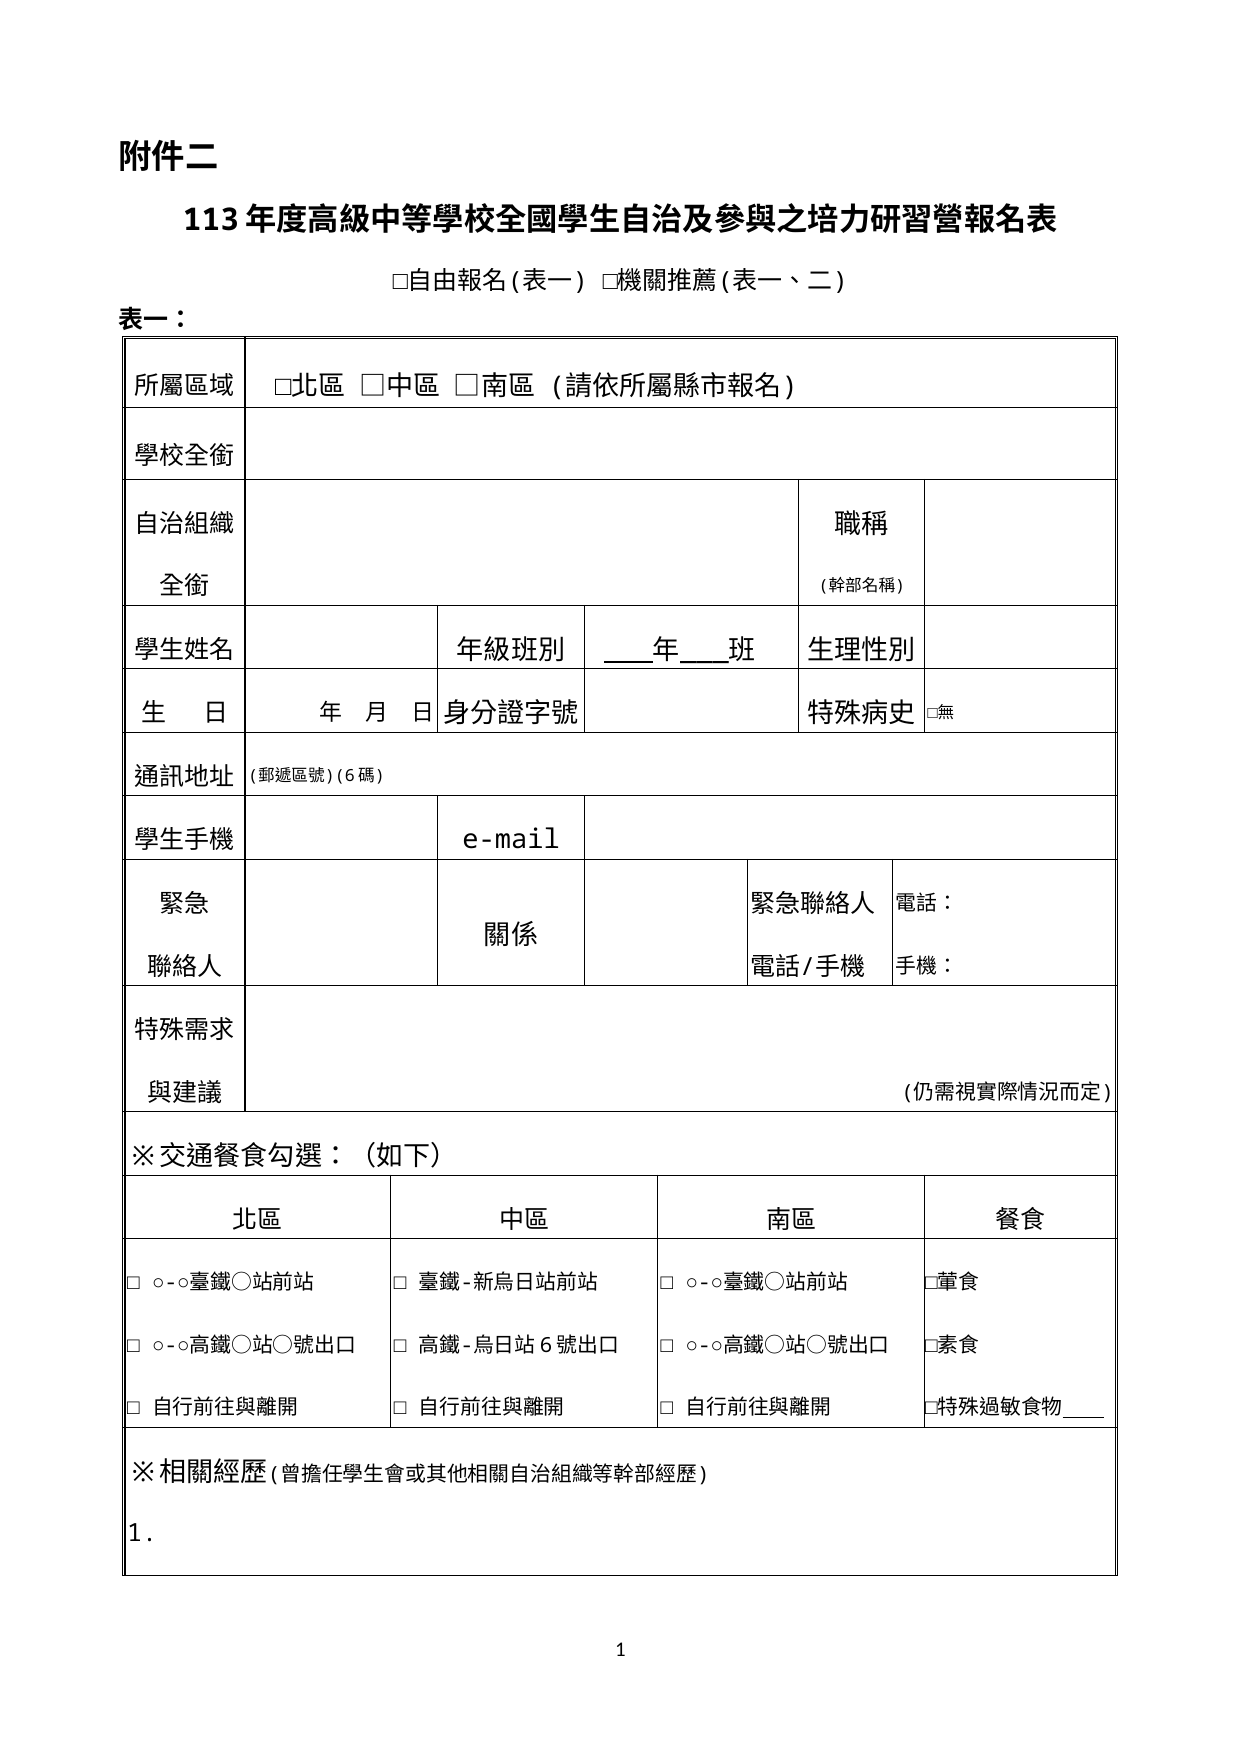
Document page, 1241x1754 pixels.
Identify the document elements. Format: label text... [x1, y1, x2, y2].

table_cell □ ○-○臺鐵○站前站 □ ○-○高鐵○站○號出口 □ 自行前往與離開 [658, 1239, 924, 1427]
table_header 所屬區域 [126, 339, 244, 407]
table_cell (仍需視實際情況而定) [246, 986, 1115, 1111]
table_cell [246, 408, 1115, 479]
table_cell 特殊需求與建議 [126, 986, 244, 1111]
table_cell [246, 606, 437, 668]
table_cell [925, 606, 1115, 668]
text 表一： [118, 300, 1122, 336]
table_cell 關係 [438, 860, 584, 985]
table_cell [246, 860, 437, 985]
text □自由報名(表一) □機關推薦(表一、二) [118, 237, 1122, 300]
table_cell 緊急 聯絡人 [126, 860, 244, 985]
table_cell 特殊病史 [799, 669, 924, 732]
table_cell 年級班別 [438, 606, 584, 668]
table_cell □葷食 □素食 □特殊過敏食物 [925, 1239, 1115, 1427]
table_cell [925, 480, 1115, 605]
text 附件二 [118, 112, 1122, 175]
table_cell 北區 [126, 1176, 390, 1238]
table_cell 年___班 [585, 606, 798, 668]
table_cell 電話： 手機： [893, 860, 1115, 985]
table_cell 學生手機 [126, 796, 244, 859]
table_cell 南區 [658, 1176, 924, 1238]
table_cell □ 臺鐵-新烏日站前站 □ 高鐵-烏日站6號出口 □ 自行前往與離開 [391, 1239, 657, 1427]
table_cell ※交通餐食勾選：（如下） [126, 1112, 1115, 1174]
table_header □北區 □中區 □南區 (請依所屬縣市報名) [246, 339, 1115, 407]
table_cell [585, 860, 747, 985]
text 113年度高級中等學校全國學生自治及參與之培力研習營報名表 [118, 175, 1122, 237]
table_cell [246, 796, 437, 859]
table_cell 中區 [391, 1176, 657, 1238]
table_cell □無 [925, 669, 1115, 732]
table_cell 身分證字號 [438, 669, 584, 732]
table_cell 緊急聯絡人 電話/手機 [748, 860, 892, 985]
table_cell 學生姓名 [126, 606, 244, 668]
table_cell [246, 480, 798, 605]
table_cell 生 日 [126, 669, 244, 732]
table_cell (郵遞區號)(6碼) [246, 733, 1115, 795]
table_cell 年 月 日 [246, 669, 437, 732]
table_cell ※相關經歷(曾擔任學生會或其他相關自治組織等幹部經歷) 1. [126, 1428, 1115, 1575]
table_cell 職稱 (幹部名稱) [799, 480, 924, 605]
table_cell e-mail [438, 796, 584, 859]
table_cell 生理性別 [799, 606, 924, 668]
table_cell 自治組織全銜 [126, 480, 244, 605]
table_cell □ ○-○臺鐵○站前站 □ ○-○高鐵○站○號出口 □ 自行前往與離開 [126, 1239, 390, 1427]
table_cell 餐食 [925, 1176, 1115, 1238]
table_cell [585, 796, 1115, 859]
table_cell 通訊地址 [126, 733, 244, 795]
table_cell 學校全銜 [126, 408, 244, 479]
table_cell [585, 669, 798, 732]
